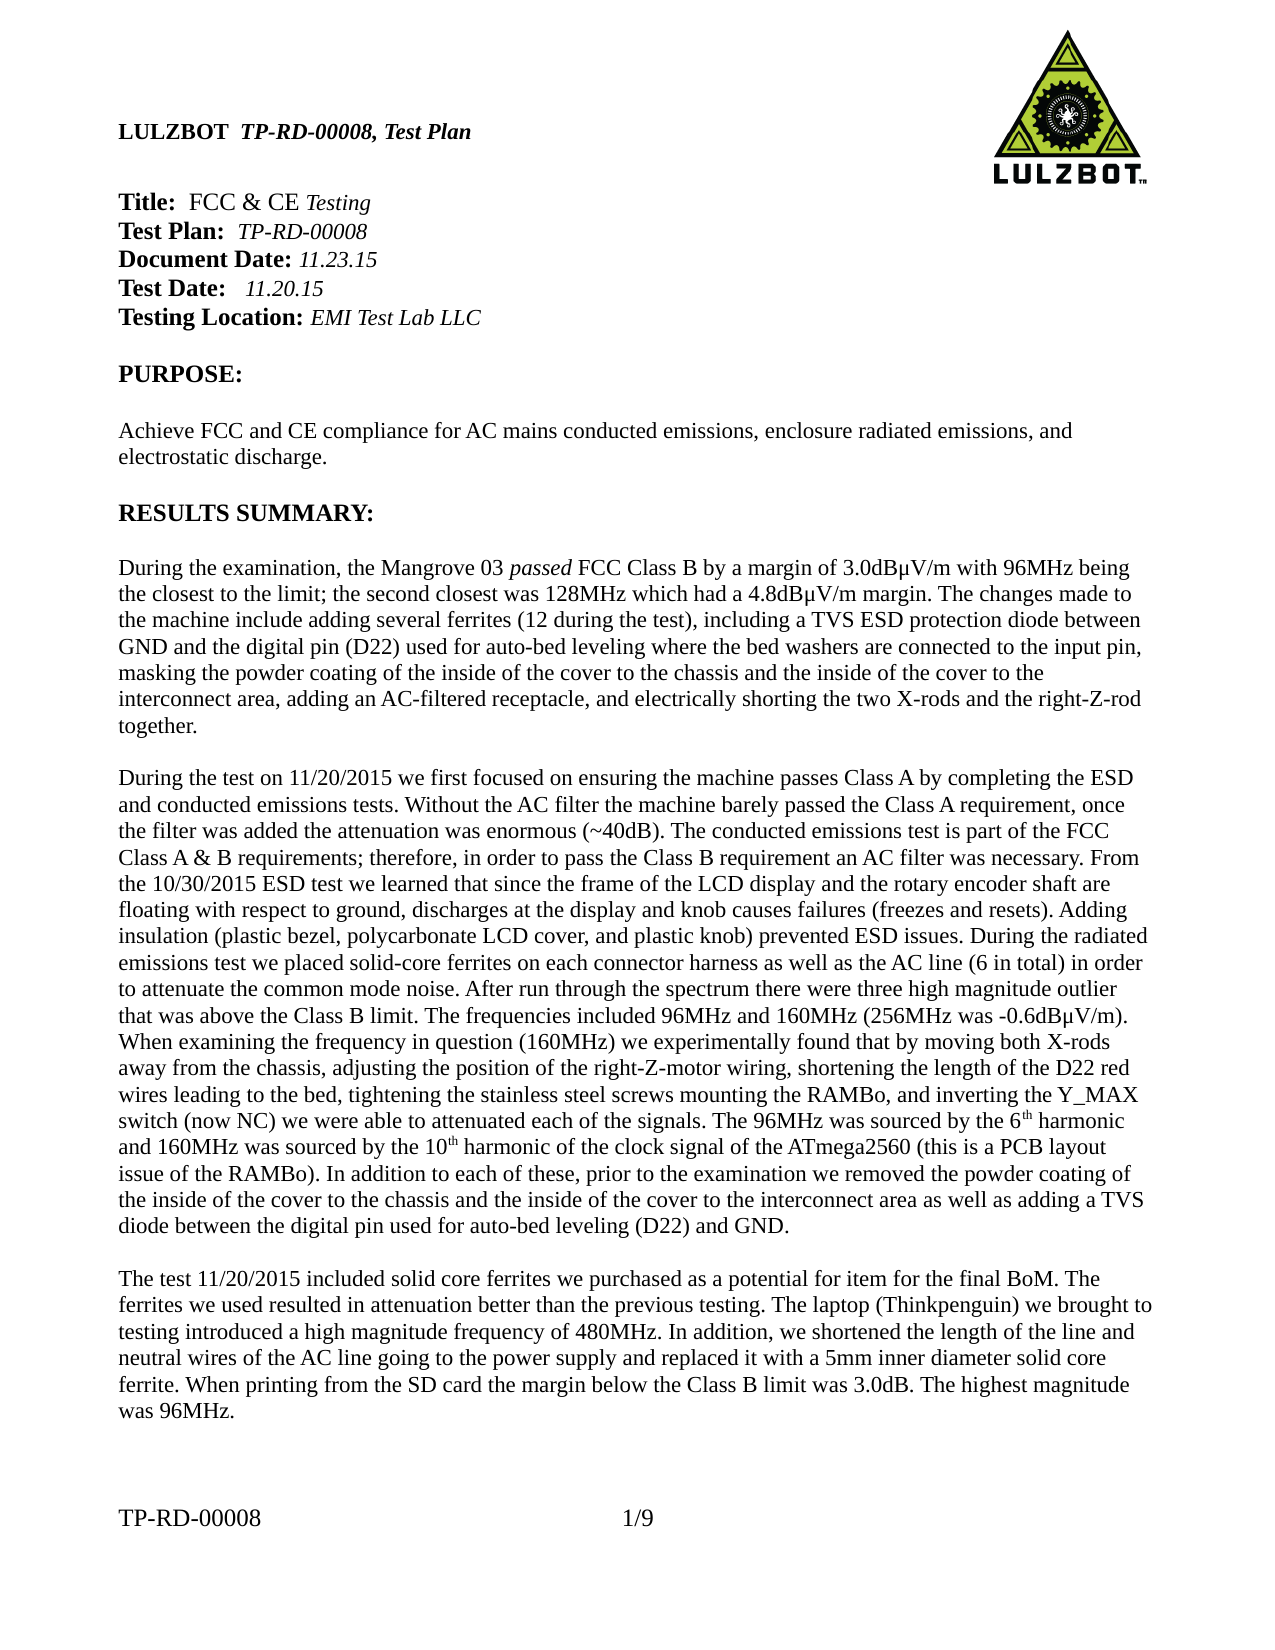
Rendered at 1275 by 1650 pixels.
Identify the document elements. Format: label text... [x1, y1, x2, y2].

text Achieve FCC and CE compliance for AC mains conducted emissions, enclosure radiated emissions, and electrostatic discharge. [118, 417, 1157, 470]
text During the test on 11/20/2015 we first focused on ensuring the machine passes Class A by completing the ESD and conducted emissions tests. Without the AC filter the machine barely passed the Class A requirement, once the filter was added the attenuation was enormous (~40dB). The conducted emissions test is part of the FCC Class A & B requirements; therefore, in order to pass the Class B requirement an AC filter was necessary. From the 10/30/2015 ESD test we learned that since the frame of the LCD display and the rotary encoder shaft are floating with respect to ground, discharges at the display and knob causes failures (freezes and resets). Adding insulation (plastic bezel, polycarbonate LCD cover, and plastic knob) prevented ESD issues. During the radiated emissions test we placed solid-core ferrites on each connector harness as well as the AC line (6 in total) in order to attenuate the common mode noise. After run through the spectrum there were three high magnitude outlier that was above the Class B limit. The frequencies included 96MHz and 160MHz (256MHz was -0.6dBμV/m). When examining the frequency in question (160MHz) we experimentally found that by moving both X-rods away from the chassis, adjusting the position of the right-Z-motor wiring, shortening the length of the D22 red wires leading to the bed, tightening the stainless steel screws mounting the RAMBo, and inverting the Y_MAX switch (now NC) we were able to attenuated each of the signals. The 96MHz was sourced by the 6th harmonic and 160MHz was sourced by the 10th harmonic of the clock signal of the ATmega2560 (this is a PCB layout issue of the RAMBo). In addition to each of these, prior to the examination we removed the powder coating of the inside of the cover to the chassis and the inside of the cover to the interconnect area as well as adding a TVS diode between the digital pin used for auto-bed leveling (D22) and GND. [118, 764, 1157, 1239]
text The test 11/20/2015 included solid core ferrites we purchased as a potential for item for the final BoM. The ferrites we used resulted in attenuation better than the previous testing. The laptop (Thinkpenguin) we brought to testing introduced a high magnitude frequency of 480MHz. In addition, we shortened the length of the line and neutral wires of the AC line going to the power supply and replaced it with a 5mm inner diameter solid core ferrite. When printing from the SD card the margin below the Class B limit was 3.0dB. The highest magnitude was 96MHz. [118, 1265, 1157, 1423]
text Testing Location: EMI Test Lab LLC [118, 302, 1157, 331]
text Test Plan: TP-RD-00008 [118, 216, 1157, 244]
text PURPOSE: [118, 359, 1157, 388]
text RESULTS SUMMARY: [118, 498, 1157, 527]
text Title: FCC & CE Testing [118, 187, 1157, 216]
text During the examination, the Mangrove 03 passed FCC Class B by a margin of 3.0dBμV/m with 96MHz being the closest to the limit; the second closest was 128MHz which had a 4.8dBμV/m margin. The changes made to the machine include adding several ferrites (12 during the test), including a TVS ESD protection diode between GND and the digital pin (D22) used for auto-bed leveling where the bed washers are connected to the input pin, masking the powder coating of the inside of the cover to the chassis and the inside of the cover to the interconnect area, adding an AC-filtered receptacle, and electrically shorting the two X-rods and the right-Z-rod together. [118, 554, 1157, 738]
picture [994, 29, 1147, 184]
text Test Date: 11.20.15 [118, 273, 1157, 302]
text Document Date: 11.23.15 [118, 244, 1157, 273]
